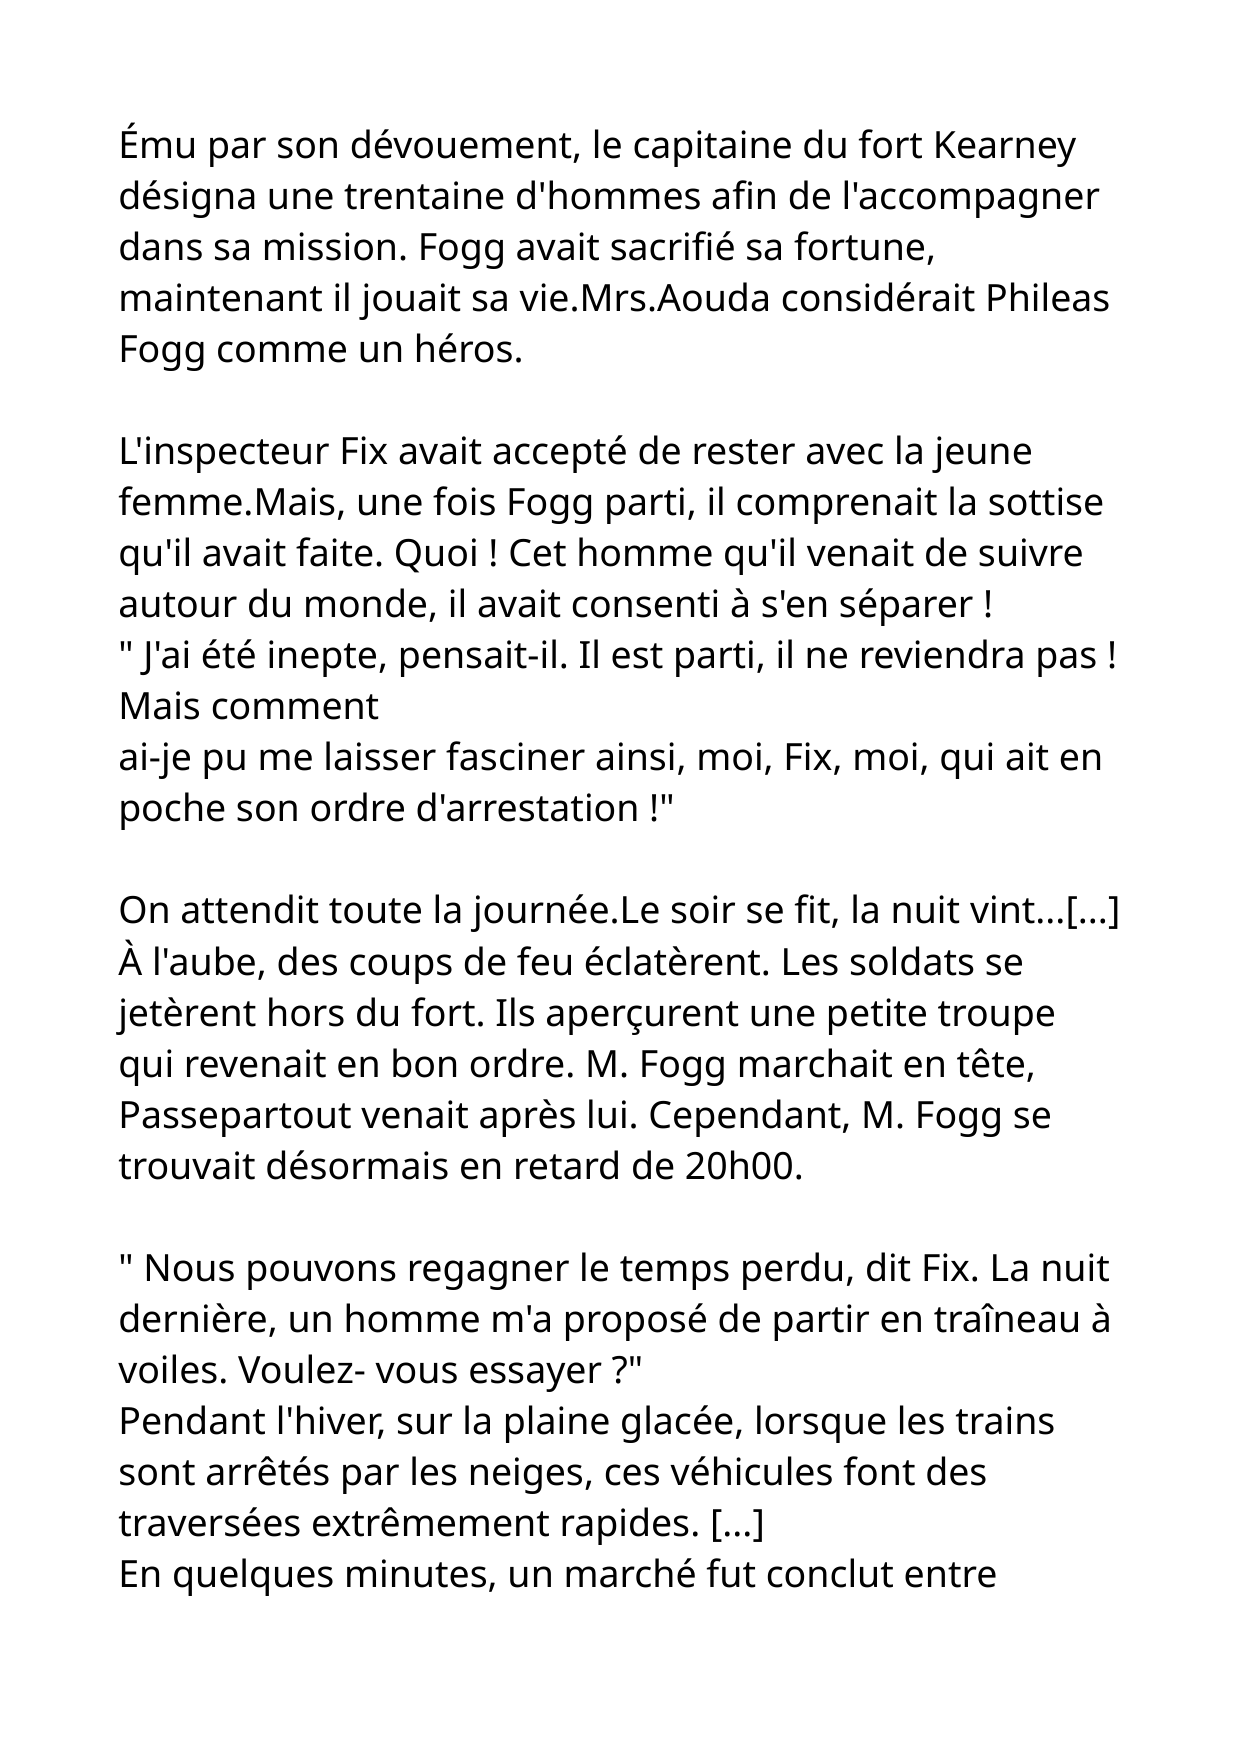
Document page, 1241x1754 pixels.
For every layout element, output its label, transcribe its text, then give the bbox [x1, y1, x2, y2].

text " Nous pouvons regagner le temps perdu, dit Fix. La nuit dernière, un homme m'a proposé de partir en traîneau à voiles. Voulez- vous essayer ?" [118, 1241, 1122, 1394]
text Pendant l'hiver, sur la plaine glacée, lorsque les trains sont arrêtés par les neiges, ces véhicules font des traversées extrêmement rapides. [...] [118, 1394, 1122, 1547]
text " J'ai été inepte, pensait-il. Il est parti, il ne reviendra pas ! Mais comment [118, 628, 1122, 731]
text L'inspecteur Fix avait accepté de rester avec la jeune femme.Mais, une fois Fogg parti, il comprenait la sottise qu'il avait faite. Quoi ! Cet homme qu'il venait de suivre autour du monde, il avait consenti à s'en séparer ! [118, 424, 1122, 628]
text ai-je pu me laisser fasciner ainsi, moi, Fix, moi, qui ait en poche son ordre d'arrestation !" [118, 731, 1122, 833]
text On attendit toute la journée.Le soir se fit, la nuit vint...[...] À l'aube, des coups de feu éclatèrent. Les soldats se jetèrent hors du fort. Ils aperçurent une petite troupe qui revenait en bon ordre. M. Fogg marchait en tête, Passepartout venait après lui. Cependant, M. Fogg se trouvait désormais en retard de 20h00. [118, 884, 1122, 1190]
text Ému par son dévouement, le capitaine du fort Kearney désigna une trentaine d'hommes afin de l'accompagner dans sa mission. Fogg avait sacrifié sa fortune, maintenant il jouait sa vie.Mrs.Aouda considérait Phileas Fogg comme un héros. [118, 118, 1122, 373]
text En quelques minutes, un marché fut conclut entre [118, 1547, 1122, 1598]
